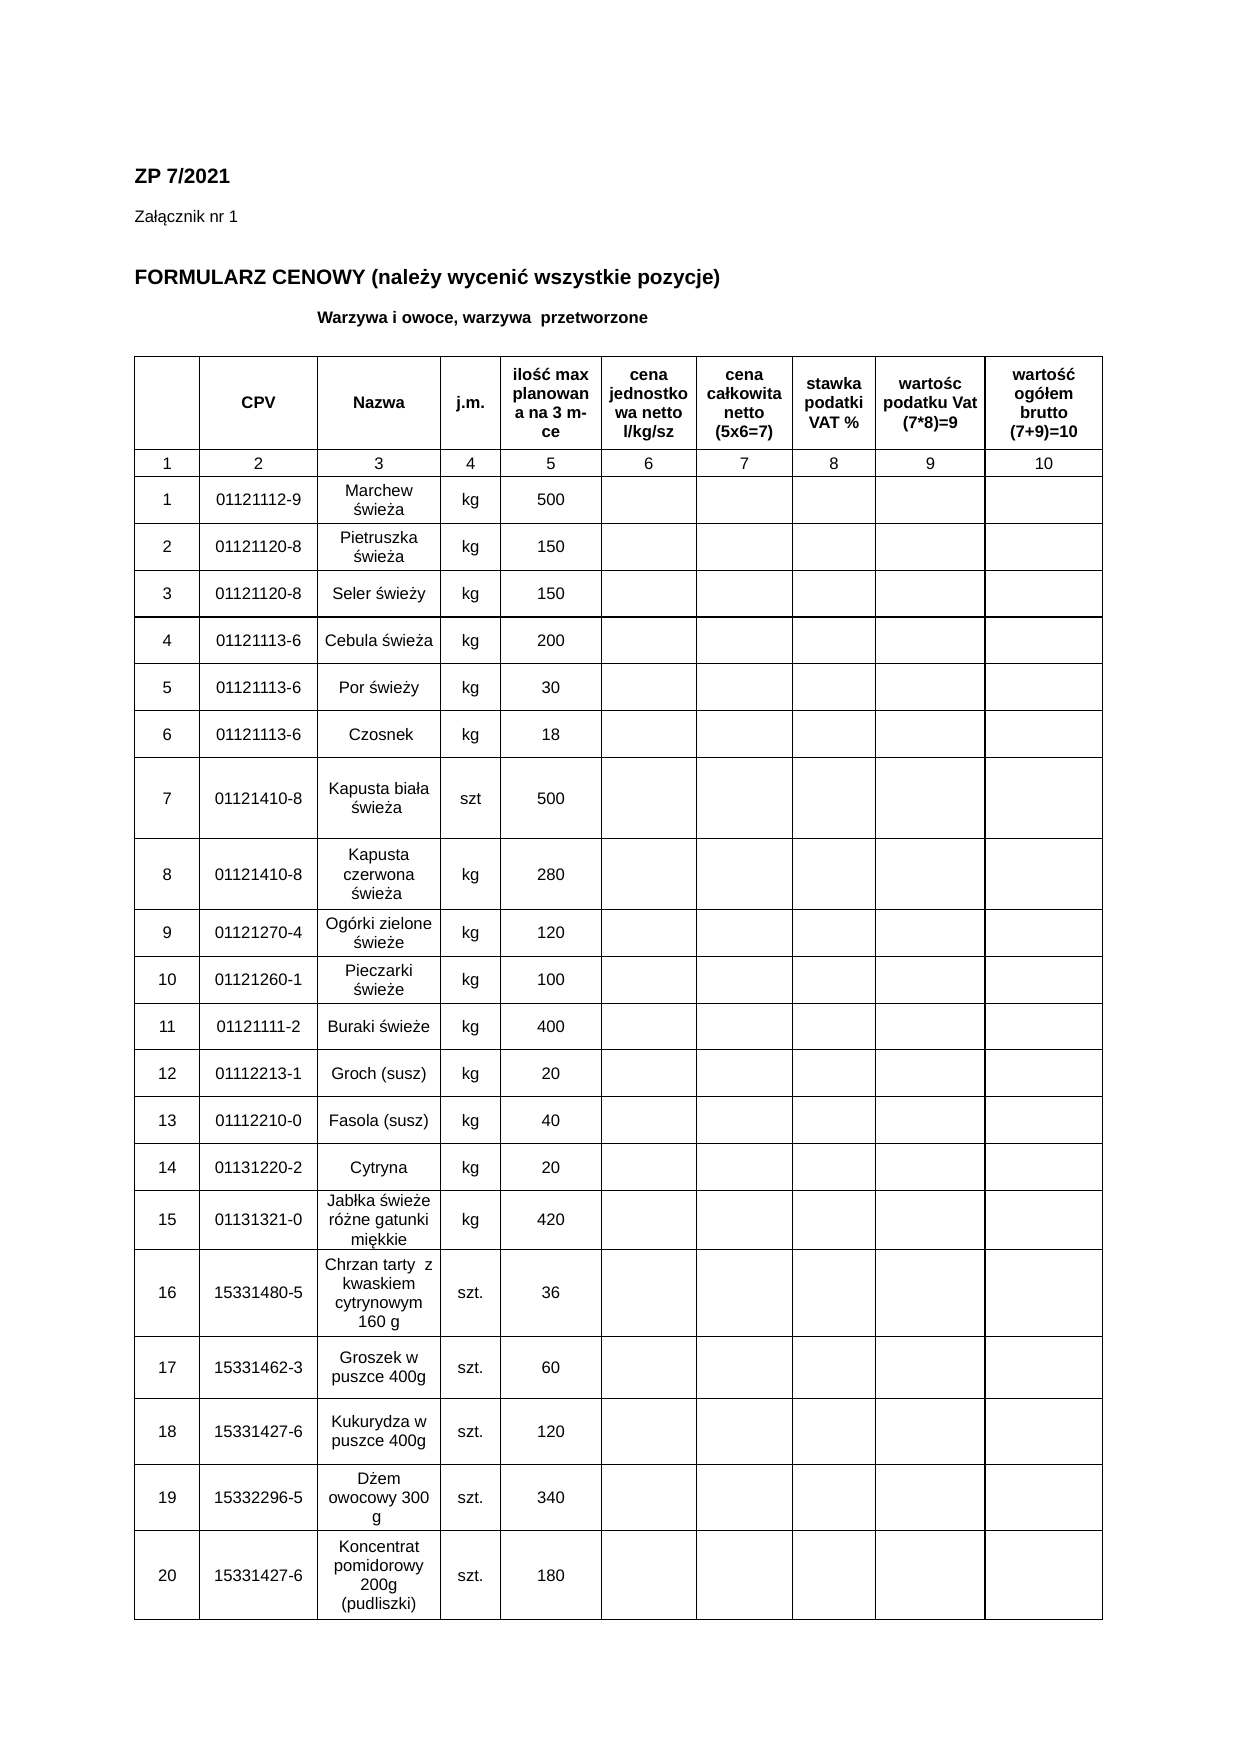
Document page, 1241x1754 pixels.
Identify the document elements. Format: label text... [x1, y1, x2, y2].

table_cell Marchew świeża [318, 477, 440, 523]
table_cell szt. [441, 1531, 500, 1619]
table_cell 7 [135, 758, 199, 838]
table_cell 15 [135, 1191, 199, 1248]
table_cell [986, 524, 1102, 569]
table_cell 01121120-8 [200, 571, 317, 616]
table_cell [602, 571, 696, 616]
table_cell 180 [501, 1531, 601, 1619]
table_cell [697, 1531, 792, 1619]
table_cell Dżem owocowy 300 g [318, 1465, 440, 1530]
table_cell [793, 839, 875, 909]
table_cell 8 [793, 450, 875, 476]
table_cell Warzywa i owoce, warzywa przetworzone [317, 289, 696, 327]
table_cell 7 [697, 450, 792, 476]
table_cell CPV [200, 357, 317, 449]
table_cell [697, 1399, 792, 1464]
table_cell kg [441, 1144, 500, 1190]
table_cell Kapusta czerwona świeża [318, 839, 440, 909]
table_cell [986, 477, 1102, 523]
table_cell 2 [135, 524, 199, 569]
table_cell [602, 1097, 696, 1143]
table_cell [793, 618, 875, 663]
table_cell 01112213-1 [200, 1050, 317, 1096]
table_cell [793, 711, 875, 757]
table_cell [602, 1250, 696, 1336]
table_cell 01121113-6 [200, 711, 317, 757]
table_cell [697, 1004, 792, 1049]
table_cell [1055, 289, 1102, 327]
table_cell 8 [135, 839, 199, 909]
table_cell 100 [501, 957, 601, 1002]
table_cell Nazwa [318, 357, 440, 449]
table_cell [793, 1097, 875, 1143]
table_cell [876, 664, 984, 710]
table_cell 01112210-0 [200, 1097, 317, 1143]
table_cell [696, 289, 792, 327]
table_cell 1 [135, 477, 199, 523]
table_cell [602, 1531, 696, 1619]
table_cell 01121410-8 [200, 839, 317, 909]
table_cell 120 [501, 1399, 601, 1464]
table_cell [986, 1144, 1102, 1190]
table_cell [696, 327, 792, 356]
table_cell 420 [501, 1191, 601, 1248]
table_cell Ogórki zielone świeże [318, 910, 440, 956]
table_cell 01131220-2 [200, 1144, 317, 1190]
table_cell 340 [501, 1465, 601, 1530]
table_cell [793, 1191, 875, 1248]
table_cell 14 [135, 1144, 199, 1190]
table_cell [602, 477, 696, 523]
table_cell [602, 524, 696, 569]
table_cell [792, 327, 875, 356]
table_cell kg [441, 711, 500, 757]
table_cell [602, 618, 696, 663]
table_cell Cebula świeża [318, 618, 440, 663]
table_cell 01121113-6 [200, 664, 317, 710]
table_cell [793, 910, 875, 956]
table_cell kg [441, 524, 500, 569]
table_cell kg [441, 618, 500, 663]
table_cell [602, 1465, 696, 1530]
table_cell 20 [501, 1050, 601, 1096]
table_cell 12 [135, 1050, 199, 1096]
table_cell 01121270-4 [200, 910, 317, 956]
table_cell 36 [501, 1250, 601, 1336]
table_cell 3 [318, 450, 440, 476]
table_cell [876, 1191, 984, 1248]
table_cell [876, 477, 984, 523]
table_cell Pietruszka świeża [318, 524, 440, 569]
table_cell kg [441, 1050, 500, 1096]
table_cell [317, 327, 440, 356]
table_cell [697, 1097, 792, 1143]
table_cell [986, 910, 1102, 956]
table_cell [986, 1531, 1102, 1619]
table_cell 500 [501, 477, 601, 523]
table_cell 500 [501, 758, 601, 838]
table_cell [697, 1144, 792, 1190]
table_cell [134, 327, 200, 356]
table_cell szt. [441, 1337, 500, 1397]
table_cell [602, 1050, 696, 1096]
table_cell kg [441, 839, 500, 909]
table_cell 01131321-0 [200, 1191, 317, 1248]
table_cell [876, 758, 984, 838]
table_cell [986, 839, 1102, 909]
table_cell [876, 1004, 984, 1049]
table_cell 60 [501, 1337, 601, 1397]
table_cell 1 [135, 450, 199, 476]
table_cell 40 [501, 1097, 601, 1143]
table_cell [792, 289, 875, 327]
table_cell [697, 711, 792, 757]
table_cell [602, 957, 696, 1002]
table_cell [697, 1250, 792, 1336]
table_cell 6 [135, 711, 199, 757]
table_cell [602, 839, 696, 909]
table_cell [876, 711, 984, 757]
table_cell [876, 1250, 984, 1336]
table_cell 120 [501, 910, 601, 956]
table_cell Czosnek [318, 711, 440, 757]
table_cell [602, 664, 696, 710]
table_cell [876, 571, 984, 616]
table_cell [875, 327, 985, 356]
table_cell [602, 1337, 696, 1397]
table_cell 30 [501, 664, 601, 710]
table_cell 20 [135, 1531, 199, 1619]
table_cell 16 [135, 1250, 199, 1336]
table_cell Chrzan tarty z kwaskiem cytrynowym 160 g [318, 1250, 440, 1336]
table_cell 01121113-6 [200, 618, 317, 663]
table_cell 01121111-2 [200, 1004, 317, 1049]
table_cell stawka podatki VAT % [793, 357, 875, 449]
table_cell kg [441, 477, 500, 523]
table_cell 13 [135, 1097, 199, 1143]
table_cell Seler świeży [318, 571, 440, 616]
table_cell Por świeży [318, 664, 440, 710]
table_cell [602, 1399, 696, 1464]
table_cell kg [441, 664, 500, 710]
table_cell Pieczarki świeże [318, 957, 440, 1002]
table_cell 18 [135, 1399, 199, 1464]
table_cell [697, 618, 792, 663]
table_cell [501, 327, 601, 356]
table_cell [793, 1465, 875, 1530]
table_cell [793, 477, 875, 523]
table_cell [697, 664, 792, 710]
table_cell [986, 618, 1102, 663]
table_cell [986, 1250, 1102, 1336]
table_cell [602, 1004, 696, 1049]
table_cell Groch (susz) [318, 1050, 440, 1096]
table_cell 9 [135, 910, 199, 956]
table_cell 10 [135, 957, 199, 1002]
table_cell [986, 1050, 1102, 1096]
table_cell [697, 1050, 792, 1096]
table_header ZP 7/2021 [134, 161, 1102, 188]
table_cell Załącznik nr 1 FORMULARZ CENOWY (należy wycenić wszystkie pozycje) [134, 188, 1102, 288]
table_cell [793, 1004, 875, 1049]
table_cell cena całkowita netto (5x6=7) [697, 357, 792, 449]
table_cell 20 [501, 1144, 601, 1190]
table_cell szt. [441, 1250, 500, 1336]
table_cell [876, 1337, 984, 1397]
table_cell 5 [135, 664, 199, 710]
table_cell Fasola (susz) [318, 1097, 440, 1143]
table_cell Cytryna [318, 1144, 440, 1190]
table_cell kg [441, 957, 500, 1002]
table_cell [986, 758, 1102, 838]
table_cell [697, 910, 792, 956]
table_cell [793, 664, 875, 710]
table_cell [602, 758, 696, 838]
table_cell [876, 910, 984, 956]
table_cell [602, 711, 696, 757]
table_cell [793, 571, 875, 616]
table_cell [793, 524, 875, 569]
table_cell [697, 1191, 792, 1248]
table_cell [876, 1050, 984, 1096]
table_cell 01121112-9 [200, 477, 317, 523]
table_cell szt [441, 758, 500, 838]
table_cell 10 [986, 450, 1102, 476]
table_cell [793, 1399, 875, 1464]
table_cell [876, 1144, 984, 1190]
table_cell [793, 1144, 875, 1190]
table_cell kg [441, 1004, 500, 1049]
table_cell [602, 1191, 696, 1248]
table_cell [876, 1097, 984, 1143]
table_cell [602, 1144, 696, 1190]
table_cell 15332296-5 [200, 1465, 317, 1530]
table_cell [697, 571, 792, 616]
table_cell kg [441, 571, 500, 616]
table_cell 280 [501, 839, 601, 909]
table_cell [697, 839, 792, 909]
table_cell 18 [501, 711, 601, 757]
table_cell [876, 1465, 984, 1530]
table_cell [876, 1531, 984, 1619]
table_cell cena jednostkowa netto l/kg/sz [602, 357, 696, 449]
table_cell Kapusta biała świeża [318, 758, 440, 838]
table_cell wartośc podatku Vat (7*8)=9 [876, 357, 984, 449]
table_cell szt. [441, 1465, 500, 1530]
table_cell [134, 289, 200, 327]
table_cell [200, 327, 317, 356]
table_cell [985, 289, 1054, 327]
table_cell [697, 477, 792, 523]
table_cell szt. [441, 1399, 500, 1464]
table_cell [875, 289, 985, 327]
table_cell [986, 1004, 1102, 1049]
table_cell [986, 957, 1102, 1002]
table_cell [986, 1191, 1102, 1248]
table_cell wartość ogółem brutto (7+9)=10 [986, 357, 1102, 449]
table_cell 17 [135, 1337, 199, 1397]
table_cell Koncentrat pomidorowy 200g (pudliszki) [318, 1531, 440, 1619]
table_cell [876, 957, 984, 1002]
table_cell [876, 1399, 984, 1464]
table_cell Groszek w puszce 400g [318, 1337, 440, 1397]
table_cell [793, 758, 875, 838]
table_cell 150 [501, 571, 601, 616]
table_cell 3 [135, 571, 199, 616]
table_cell 15331427-6 [200, 1399, 317, 1464]
table_cell [986, 1465, 1102, 1530]
table_cell 11 [135, 1004, 199, 1049]
table_cell [697, 1465, 792, 1530]
table_cell [986, 1399, 1102, 1464]
table_cell 01121120-8 [200, 524, 317, 569]
table_cell 15331427-6 [200, 1531, 317, 1619]
table_cell 5 [501, 450, 601, 476]
table_cell kg [441, 1191, 500, 1248]
table_cell ilość max planowana na 3 m-ce [501, 357, 601, 449]
table_cell [793, 1531, 875, 1619]
table_cell 9 [876, 450, 984, 476]
table_cell [697, 524, 792, 569]
table_cell 2 [200, 450, 317, 476]
table_cell [793, 1337, 875, 1397]
table_cell 15331480-5 [200, 1250, 317, 1336]
table_cell [793, 1050, 875, 1096]
table_cell 01121410-8 [200, 758, 317, 838]
table_cell [697, 1337, 792, 1397]
table_cell [793, 1250, 875, 1336]
table_cell kg [441, 1097, 500, 1143]
table_cell [135, 357, 199, 449]
table_cell [986, 1097, 1102, 1143]
table_cell 150 [501, 524, 601, 569]
table_cell [602, 910, 696, 956]
table_cell [986, 571, 1102, 616]
table_cell [986, 711, 1102, 757]
table_cell [985, 327, 1054, 356]
table_cell 200 [501, 618, 601, 663]
table_cell [876, 618, 984, 663]
table_cell Kukurydza w puszce 400g [318, 1399, 440, 1464]
table_cell [793, 957, 875, 1002]
table_cell 01121260-1 [200, 957, 317, 1002]
table_cell Buraki świeże [318, 1004, 440, 1049]
table_cell 4 [135, 618, 199, 663]
table_cell kg [441, 910, 500, 956]
table_cell [697, 758, 792, 838]
table_cell 4 [441, 450, 500, 476]
table_cell [986, 664, 1102, 710]
table_cell j.m. [441, 357, 500, 449]
table_cell [1055, 327, 1102, 356]
table_cell Jabłka świeże różne gatunki miękkie [318, 1191, 440, 1248]
table_cell [876, 524, 984, 569]
table_cell [440, 327, 501, 356]
table_cell 15331462-3 [200, 1337, 317, 1397]
table_cell [986, 1337, 1102, 1397]
table_cell [697, 957, 792, 1002]
table_cell 6 [602, 450, 696, 476]
table_cell [601, 327, 696, 356]
table_cell [876, 839, 984, 909]
table_cell 400 [501, 1004, 601, 1049]
table_cell 19 [135, 1465, 199, 1530]
table_cell [200, 289, 317, 327]
